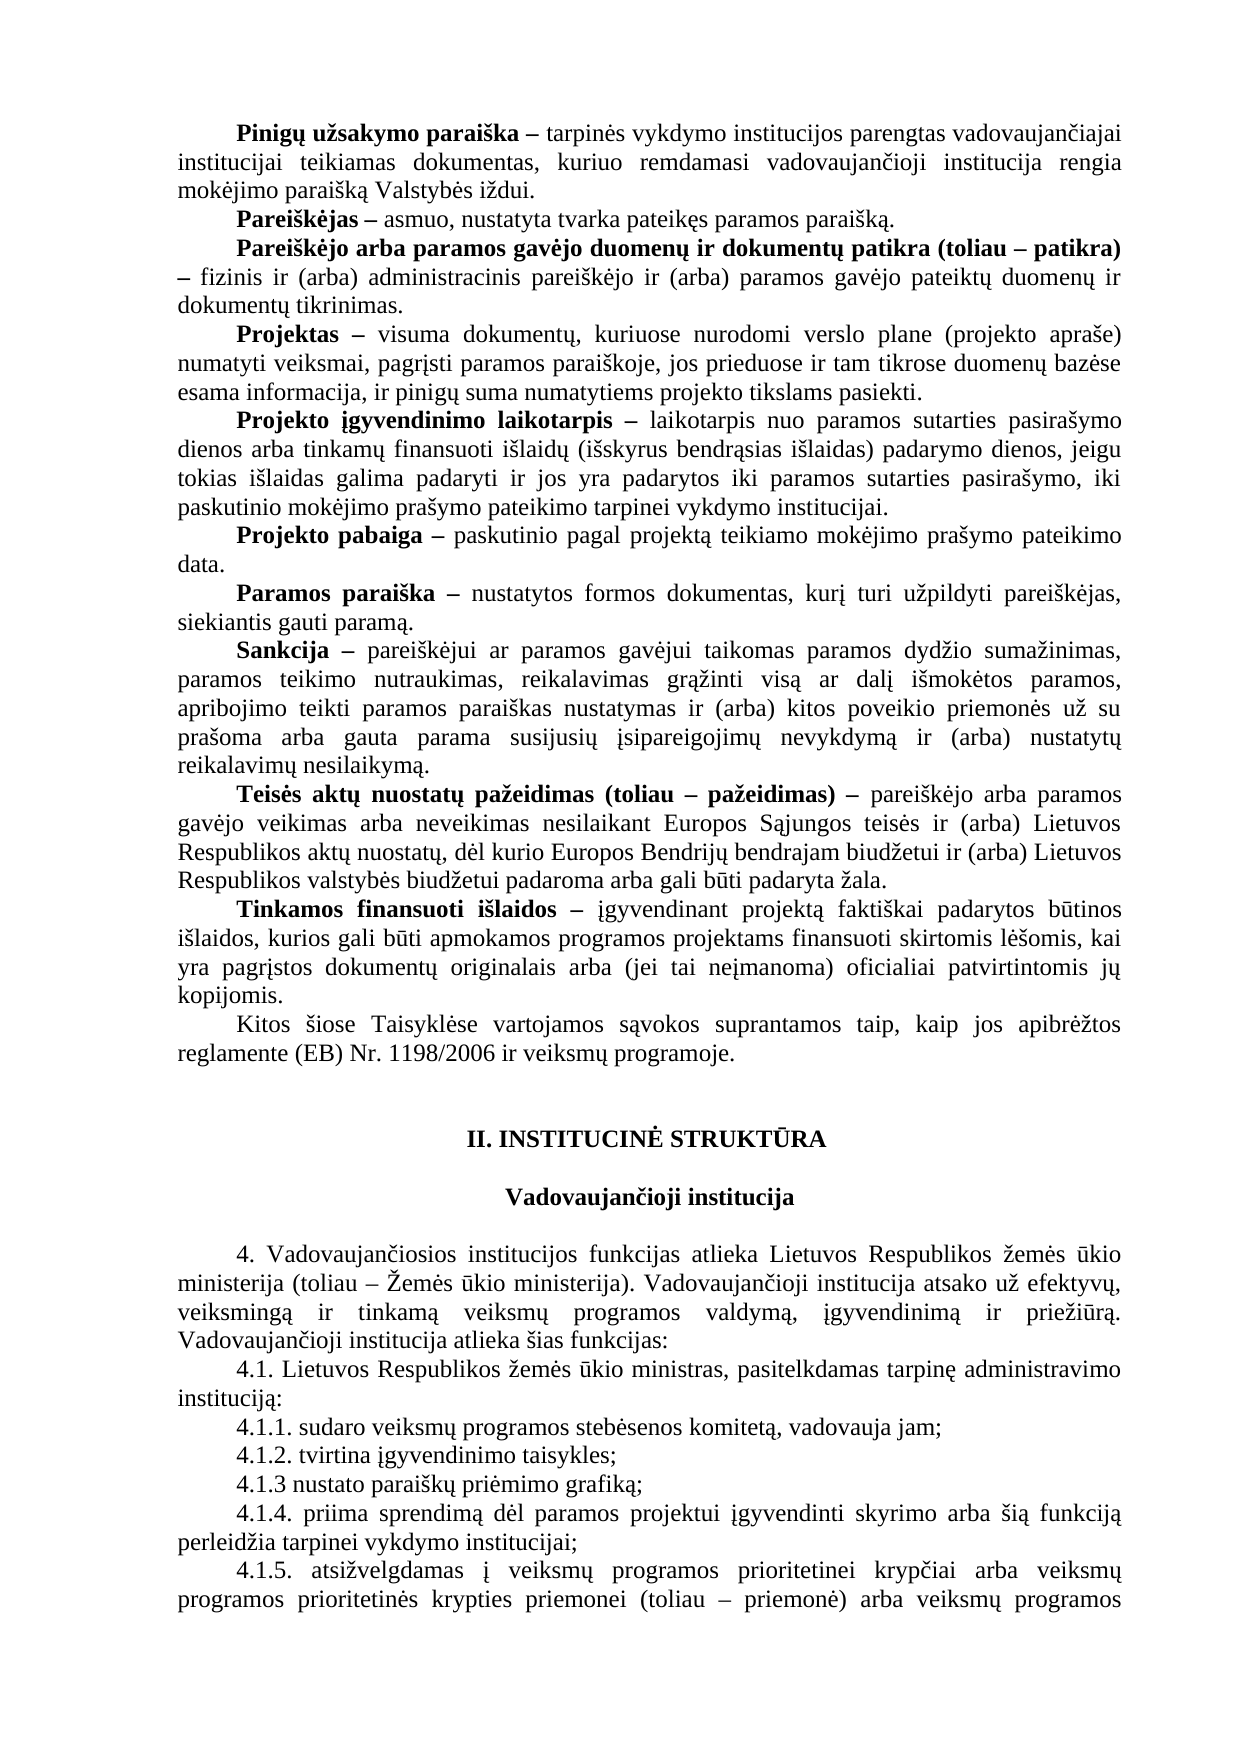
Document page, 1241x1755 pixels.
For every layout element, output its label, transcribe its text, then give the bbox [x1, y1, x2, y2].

text Pareiškėjas – asmuo, nustatyta tvarka pateikęs paramos paraišką. [177, 204, 1122, 233]
text Tinkamos finansuoti išlaidos – įgyvendinant projektą faktiškai padarytos būtinos išlaidos, kurios gali būti apmokamos programos projektams finansuoti skirtomis lėšomis, kai yra pagrįstos dokumentų originalais arba (jei tai neįmanoma) oficialiai patvirtintomis jų kopijomis. [177, 894, 1122, 1009]
text 4. Vadovaujančiosios institucijos funkcijas atlieka Lietuvos Respublikos žemės ūkio ministerija (toliau – Žemės ūkio ministerija). Vadovaujančioji institucija atsako už efektyvų, veiksmingą ir tinkamą veiksmų programos valdymą, įgyvendinimą ir priežiūrą. Vadovaujančioji institucija atlieka šias funkcijas: [177, 1239, 1122, 1354]
text Projekto įgyvendinimo laikotarpis – laikotarpis nuo paramos sutarties pasirašymo dienos arba tinkamų finansuoti išlaidų (išskyrus bendrąsias išlaidas) padarymo dienos, jeigu tokias išlaidas galima padaryti ir jos yra padarytos iki paramos sutarties pasirašymo, iki paskutinio mokėjimo prašymo pateikimo tarpinei vykdymo institucijai. [177, 406, 1122, 521]
text 4.1.3 nustato paraiškų priėmimo grafiką; [177, 1469, 1122, 1498]
text 4.1.4. priima sprendimą dėl paramos projektui įgyvendinti skyrimo arba šią funkciją perleidžia tarpinei vykdymo institucijai; [177, 1498, 1122, 1556]
text Projektas – visuma dokumentų, kuriuose nurodomi verslo plane (projekto apraše) numatyti veiksmai, pagrįsti paramos paraiškoje, jos prieduose ir tam tikrose duomenų bazėse esama informacija, ir pinigų suma numatytiems projekto tikslams pasiekti. [177, 319, 1122, 406]
text 4.1.5. atsižvelgdamas į veiksmų programos prioritetinei krypčiai arba veiksmų programos prioritetinės krypties priemonei (toliau – priemonė) arba veiksmų programos [177, 1556, 1122, 1613]
text Teisės aktų nuostatų pažeidimas (toliau – pažeidimas) – pareiškėjo arba paramos gavėjo veikimas arba neveikimas nesilaikant Europos Sąjungos teisės ir (arba) Lietuvos Respublikos aktų nuostatų, dėl kurio Europos Bendrijų bendrajam biudžetui ir (arba) Lietuvos Respublikos valstybės biudžetui padaroma arba gali būti padaryta žala. [177, 779, 1122, 894]
text Pinigų užsakymo paraiška – tarpinės vykdymo institucijos parengtas vadovaujančiajai institucijai teikiamas dokumentas, kuriuo remdamasi vadovaujančioji institucija rengia mokėjimo paraišką Valstybės iždui. [177, 118, 1122, 204]
text Vadovaujančioji institucija [177, 1182, 1122, 1211]
text 4.1.1. sudaro veiksmų programos stebėsenos komitetą, vadovauja jam; [177, 1412, 1122, 1441]
text Paramos paraiška – nustatytos formos dokumentas, kurį turi užpildyti pareiškėjas, siekiantis gauti paramą. [177, 578, 1122, 636]
text 4.1. Lietuvos Respublikos žemės ūkio ministras, pasitelkdamas tarpinę administravimo instituciją: [177, 1354, 1122, 1412]
text 4.1.2. tvirtina įgyvendinimo taisykles; [177, 1441, 1122, 1469]
text Sankcija – pareiškėjui ar paramos gavėjui taikomas paramos dydžio sumažinimas, paramos teikimo nutraukimas, reikalavimas grąžinti visą ar dalį išmokėtos paramos, apribojimo teikti paramos paraiškas nustatymas ir (arba) kitos poveikio priemonės už su prašoma arba gauta parama susijusių įsipareigojimų nevykdymą ir (arba) nustatytų reikalavimų nesilaikymą. [177, 636, 1122, 779]
text II. INSTITUCINĖ STRUKTŪRA [177, 1124, 1122, 1153]
text Kitos šiose Taisyklėse vartojamos sąvokos suprantamos taip, kaip jos apibrėžtos reglamente (EB) Nr. 1198/2006 ir veiksmų programoje. [177, 1009, 1122, 1067]
text Pareiškėjo arba paramos gavėjo duomenų ir dokumentų patikra (toliau – patikra) – fizinis ir (arba) administracinis pareiškėjo ir (arba) paramos gavėjo pateiktų duomenų ir dokumentų tikrinimas. [177, 233, 1122, 319]
text Projekto pabaiga – paskutinio pagal projektą teikiamo mokėjimo prašymo pateikimo data. [177, 521, 1122, 578]
